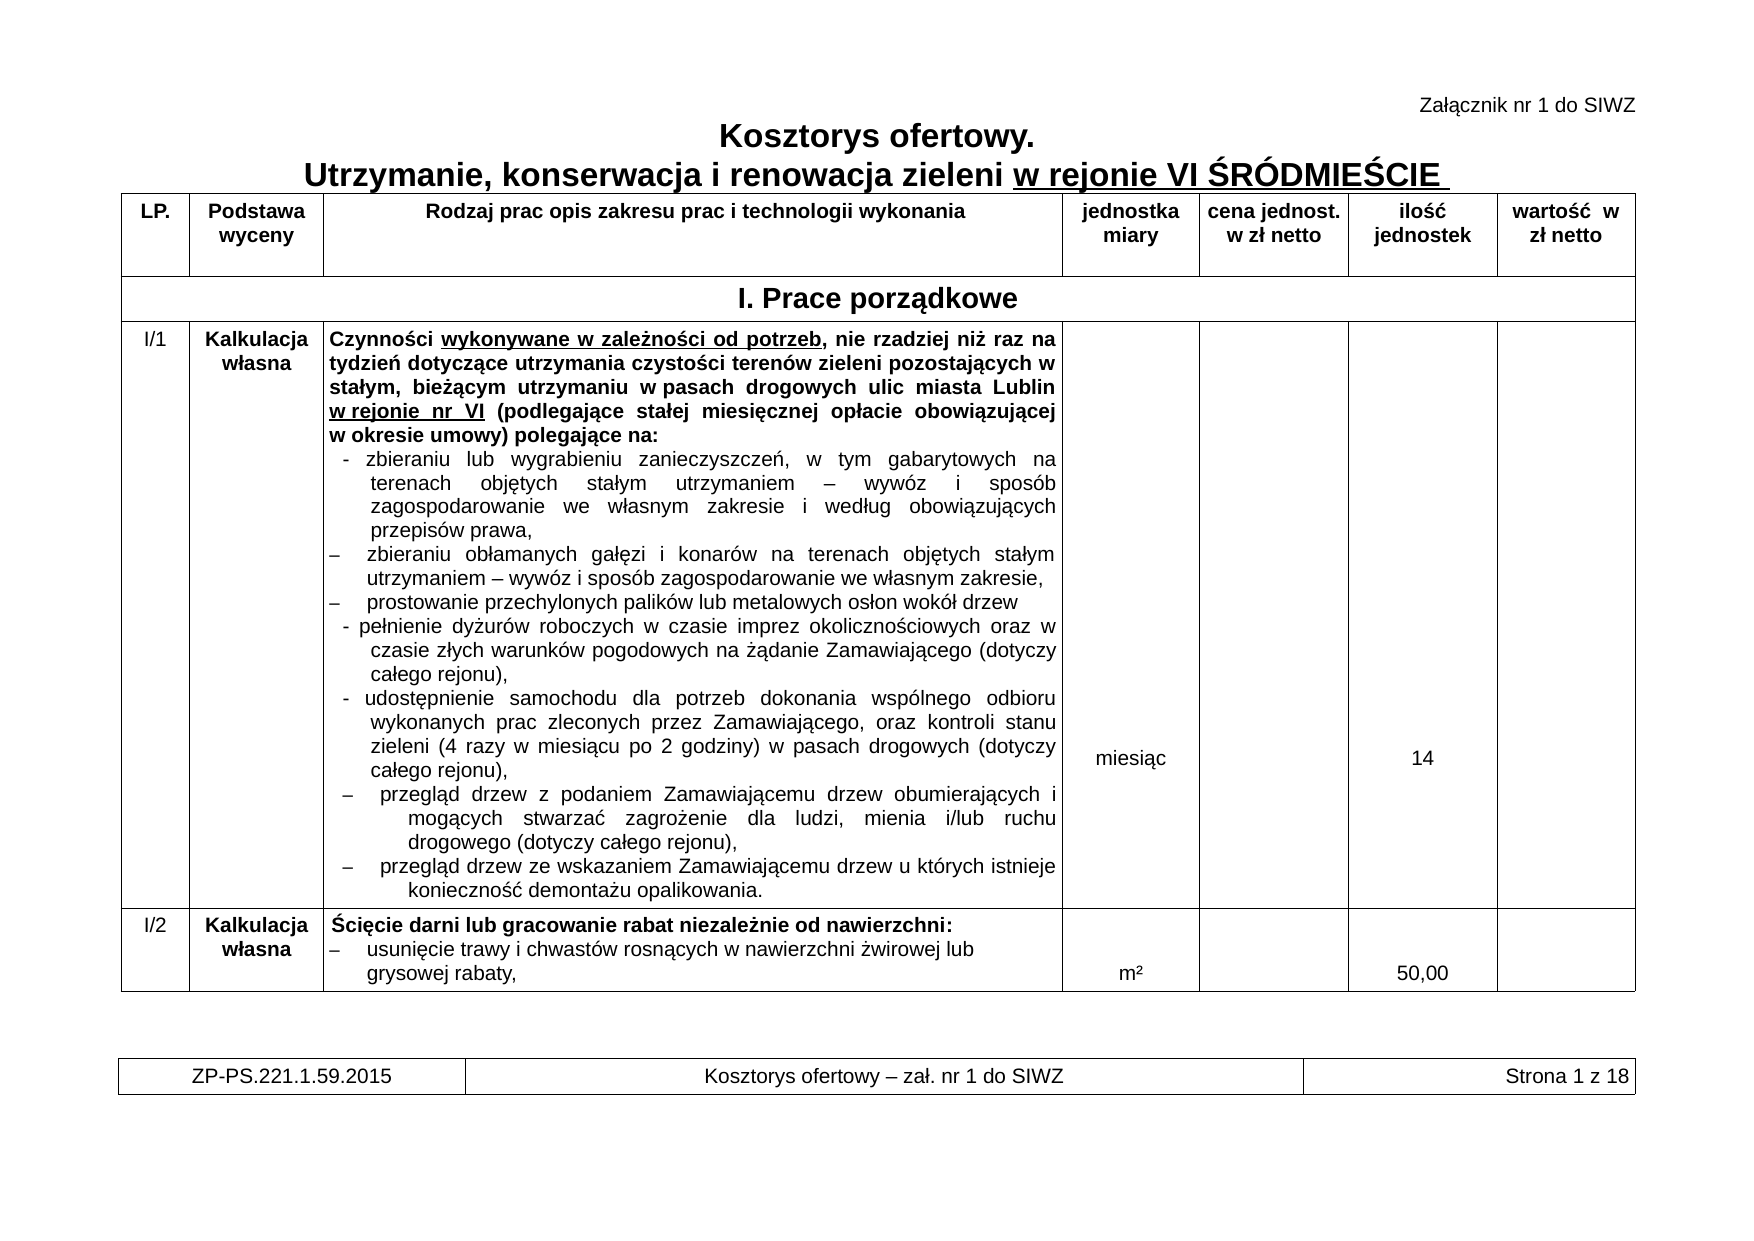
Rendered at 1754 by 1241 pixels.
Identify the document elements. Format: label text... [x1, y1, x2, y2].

table_header cena jednost. w zł netto [1200, 194, 1348, 276]
table_cell I/1 [122, 322, 189, 907]
table_cell [1498, 909, 1635, 991]
text Kosztorys ofertowy. [118, 116, 1636, 155]
table_header LP. [122, 194, 189, 276]
table_cell I/2 [122, 909, 189, 991]
table_cell 14 [1349, 322, 1497, 907]
table_cell Ścięcie darni lub gracowanie rabat niezależnie od nawierzchni: usunięcie trawy i chwastów rosnących w nawierzchni żwirowej lub grysowej rabaty, ścięcie darni lub gracowanie, zamiecenie nawierzchni, wywiezienie urobku - sposób zagospodarowanie we własnym zakresie. [324, 909, 1062, 991]
table_header wartość w zł netto [1498, 194, 1635, 276]
table_cell Czynności wykonywane w zależności od potrzeb, nie rzadziej niż raz na tydzień dotyczące utrzymania czystości terenów zieleni pozostających w stałym, bieżącym utrzymaniu w pasach drogowych ulic miasta Lublin w rejonie nr VI (podlegające stałej miesięcznej opłacie obowiązującej w okresie umowy) polegające na: - zbieraniu lub wygrabieniu zanieczyszczeń, w tym gabarytowych na terenach objętych stałym utrzymaniem – wywóz i sposób zagospodarowanie we własnym zakresie i według obowiązujących przepisów prawa, zbieraniu obłamanych gałęzi i konarów na terenach objętych stałym utrzymaniem – wywóz i sposób zagospodarowanie we własnym zakresie, prostowanie przechylonych palików lub metalowych osłon wokół drzew - pełnienie dyżurów roboczych w czasie imprez okolicznościowych oraz w czasie złych warunków pogodowych na żądanie Zamawiającego (dotyczy całego rejonu), - udostępnienie samochodu dla potrzeb dokonania wspólnego odbioru wykonanych prac zleconych przez Zamawiającego, oraz kontroli stanu zieleni (4 razy w miesiącu po 2 godziny) w pasach drogowych (dotyczy całego rejonu), przegląd drzew z podaniem Zamawiającemu drzew obumierających i mogących stwarzać zagrożenie dla ludzi, mienia i/lub ruchu drogowego (dotyczy całego rejonu), przegląd drzew ze wskazaniem Zamawiającemu drzew u których istnieje konieczność demontażu opalikowania. [324, 322, 1062, 907]
text Załącznik nr 1 do SIWZ [118, 92, 1636, 116]
table_cell [1498, 322, 1635, 907]
table_cell [1200, 909, 1348, 991]
text Utrzymanie, konserwacja i renowacja zieleni w rejonie VI ŚRÓDMIEŚCIE [118, 155, 1636, 193]
table_cell Kalkulacja własna [190, 322, 323, 907]
table_cell 50,00 [1349, 909, 1497, 991]
table_header jednostka miary [1063, 194, 1199, 276]
table_header ilość jednostek [1349, 194, 1497, 276]
table_cell I. Prace porządkowe [122, 277, 1635, 321]
table_cell miesiąc [1063, 322, 1199, 907]
table_cell Kalkulacja własna [190, 909, 323, 991]
table_cell [1200, 322, 1348, 907]
table_cell m² [1063, 909, 1199, 991]
table_header Rodzaj prac opis zakresu prac i technologii wykonania [324, 194, 1062, 276]
table_header Podstawa wyceny [190, 194, 323, 276]
